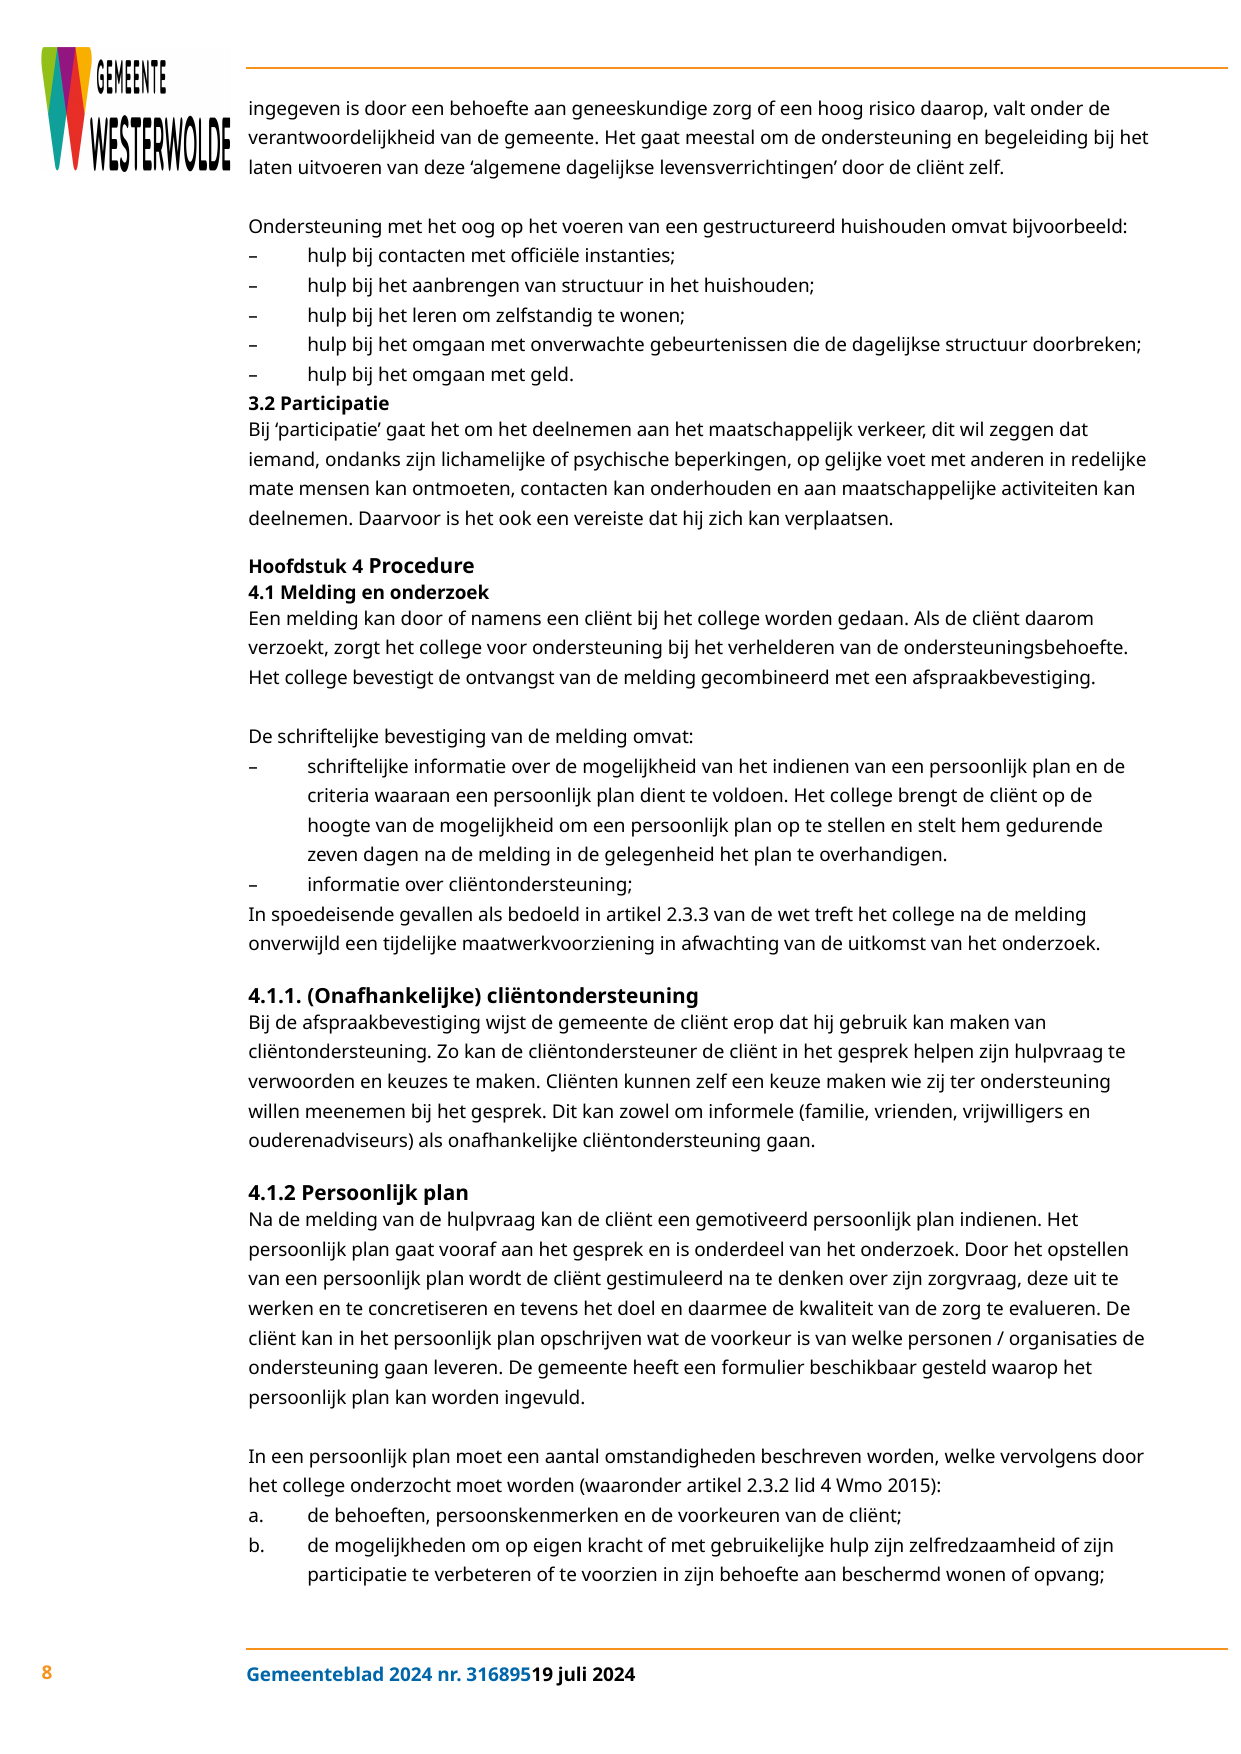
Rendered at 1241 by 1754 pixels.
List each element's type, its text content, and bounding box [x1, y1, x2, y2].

text Hoofdstuk 4 Procedure [248, 551, 1152, 579]
text 4.1.1. (Onafhankelijke) cliëntondersteuning [248, 981, 1152, 1009]
list hulp bij het omgaan met geld. [248, 361, 1152, 387]
text Ondersteuning met het oog op het voeren van een gestructureerd huishouden omvat bijvoorbeeld: [248, 213, 1152, 239]
list hulp bij contacten met officiële instanties; [248, 243, 1152, 268]
text Bij de afspraakbevestiging wijst de gemeente de cliënt erop dat hij gebruik kan maken van cliëntondersteuning. Zo kan de cliëntondersteuner de cliënt in het gesprek helpen zijn hulpvraag te verwoorden en keuzes te maken. Cliënten kunnen zelf een keuze maken wie zij ter ondersteuning willen meenemen bij het gesprek. Dit kan zowel om informele (familie, vrienden, vrijwilligers en ouderenadviseurs) als onafhankelijke cliëntondersteuning gaan. [248, 1009, 1152, 1153]
text In een persoonlijk plan moet een aantal omstandigheden beschreven worden, welke vervolgens door het college onderzocht moet worden (waaronder artikel 2.3.2 lid 4 Wmo 2015): [248, 1443, 1152, 1498]
picture [41, 47, 231, 172]
text 4.1.2 Persoonlijk plan [248, 1178, 1152, 1206]
text ingegeven is door een behoefte aan geneeskundige zorg of een hoog risico daarop, valt onder de verantwoordelijkheid van de gemeente. Het gaat meestal om de ondersteuning en begeleiding bij het laten uitvoeren van deze ‘algemene dagelijkse levensverrichtingen’ door de cliënt zelf. [248, 95, 1152, 180]
text De schriftelijke bevestiging van de melding omvat: [248, 723, 1152, 749]
list schriftelijke informatie over de mogelijkheid van het indienen van een persoonlijk plan en de criteria waaraan een persoonlijk plan dient te voldoen. Het college brengt de cliënt op de hoogte van de mogelijkheid om een persoonlijk plan op te stellen en stelt hem gedurende zeven dagen na de melding in de gelegenheid het plan te overhandigen. [248, 753, 1152, 867]
list hulp bij het leren om zelfstandig te wonen; [248, 302, 1152, 328]
list informatie over cliëntondersteuning; [248, 871, 1152, 897]
text In spoedeisende gevallen als bedoeld in artikel 2.3.3 van de wet treft het college na de melding onverwijld een tijdelijke maatwerkvoorziening in afwachting van de uitkomst van het onderzoek. [248, 901, 1152, 956]
text 3.2 Participatie [248, 391, 1152, 416]
text Een melding kan door of namens een cliënt bij het college worden gedaan. Als de cliënt daarom verzoekt, zorgt het college voor ondersteuning bij het verhelderen van de ondersteuningsbehoefte. Het college bevestigt de ontvangst van de melding gecombineerd met een afspraakbevestiging. [248, 605, 1152, 690]
list de behoeften, persoonskenmerken en de voorkeuren van de cliënt; [248, 1502, 1152, 1528]
list de mogelijkheden om op eigen kracht of met gebruikelijke hulp zijn zelfredzaamheid of zijn participatie te verbeteren of te voorzien in zijn behoefte aan beschermd wonen of opvang; [248, 1532, 1152, 1587]
list hulp bij het aanbrengen van structuur in het huishouden; [248, 272, 1152, 298]
text Na de melding van de hulpvraag kan de cliënt een gemotiveerd persoonlijk plan indienen. Het persoonlijk plan gaat vooraf aan het gesprek en is onderdeel van het onderzoek. Door het opstellen van een persoonlijk plan wordt de cliënt gestimuleerd na te denken over zijn zorgvraag, deze uit te werken en te concretiseren en tevens het doel en daarmee de kwaliteit van de zorg te evalueren. De cliënt kan in het persoonlijk plan opschrijven wat de voorkeur is van welke personen / organisaties de ondersteuning gaan leveren. De gemeente heeft een formulier beschikbaar gesteld waarop het persoonlijk plan kan worden ingevuld. [248, 1206, 1152, 1409]
text Bij ‘participatie’ gaat het om het deelnemen aan het maatschappelijk verkeer, dit wil zeggen dat iemand, ondanks zijn lichamelijke of psychische beperkingen, op gelijke voet met anderen in redelijke mate mensen kan ontmoeten, contacten kan onderhouden en aan maatschappelijke activiteiten kan deelnemen. Daarvoor is het ook een vereiste dat hij zich kan verplaatsen. [248, 416, 1152, 531]
text 4.1 Melding en onderzoek [248, 579, 1152, 605]
list hulp bij het omgaan met onverwachte gebeurtenissen die de dagelijkse structuur doorbreken; [248, 331, 1152, 357]
